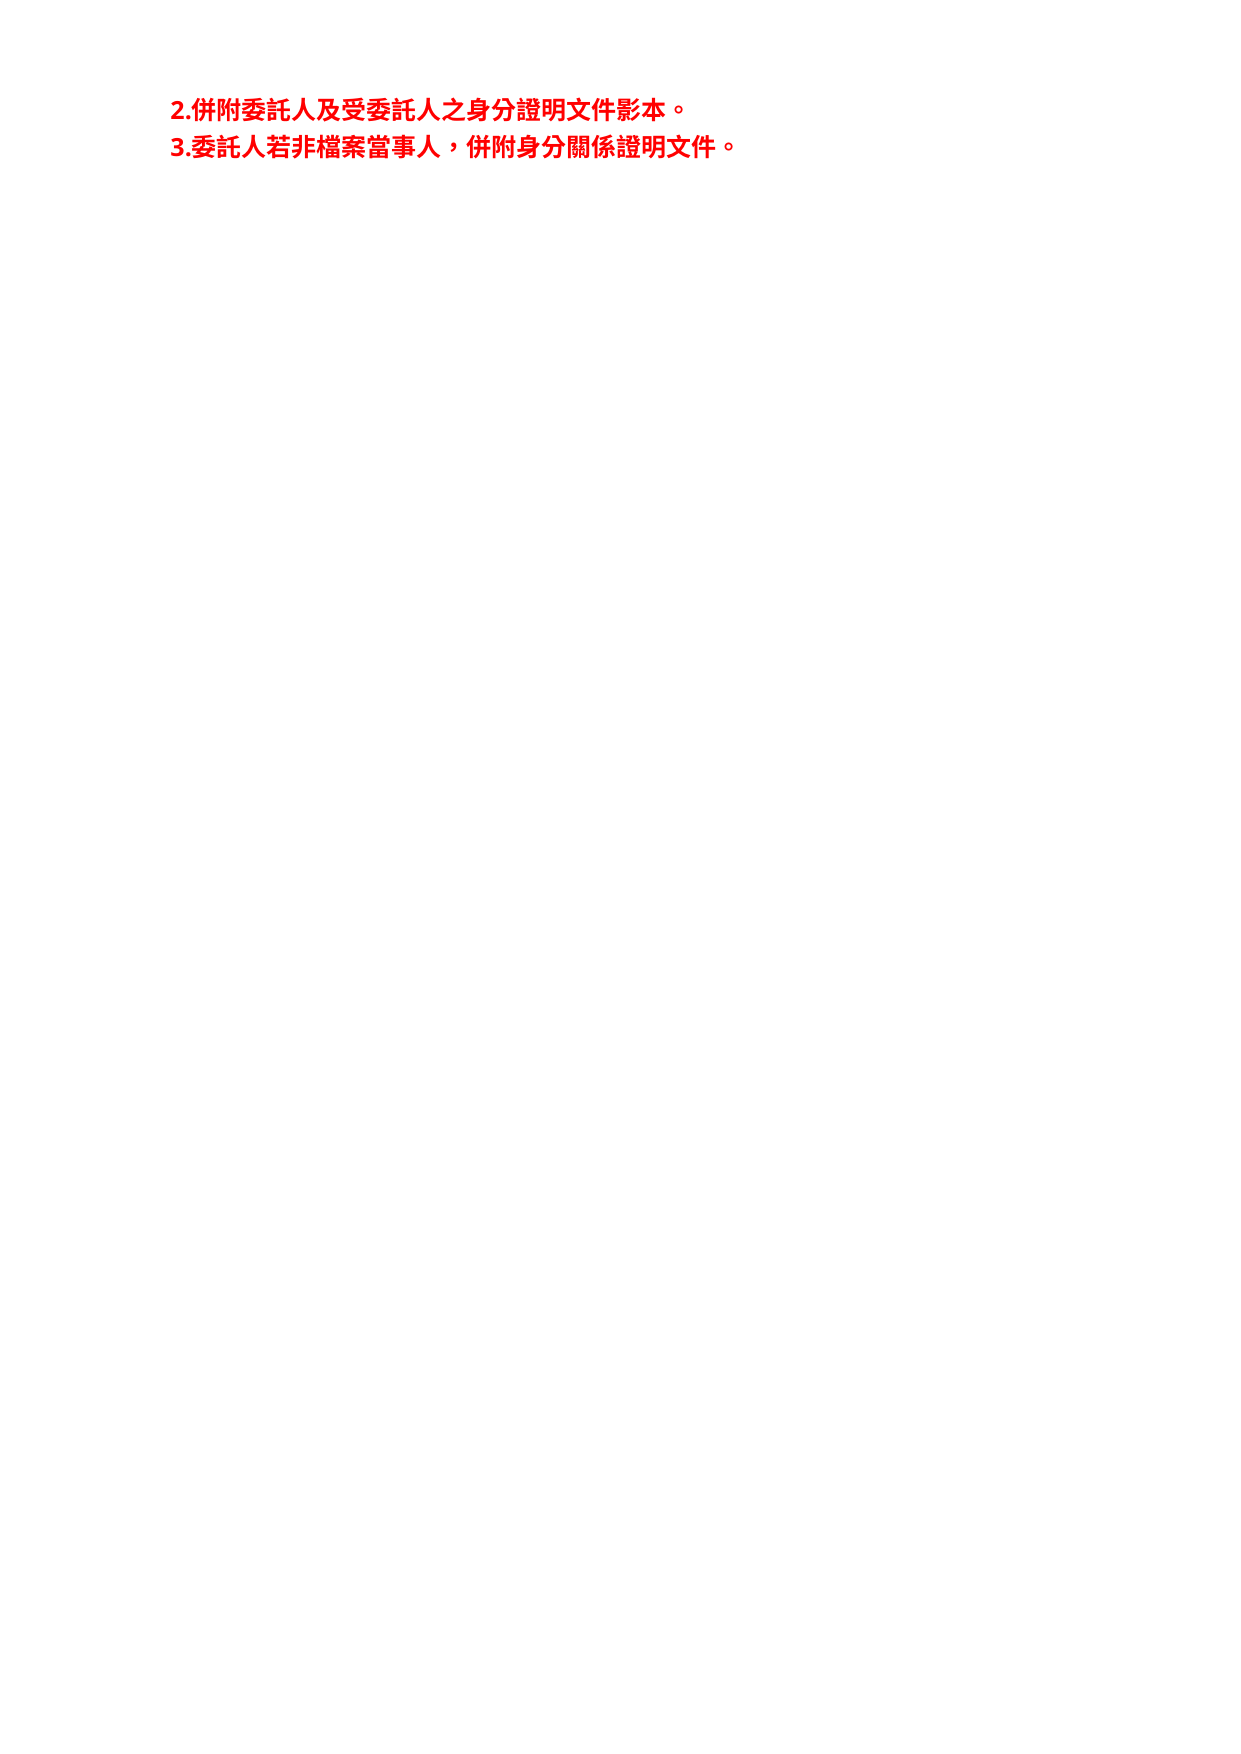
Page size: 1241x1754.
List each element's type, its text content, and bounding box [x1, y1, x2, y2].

text 2.併附委託人及受委託人之身分證明文件影本。 [89, 89, 1152, 127]
text 3.委託人若非檔案當事人，併附身分關係證明文件。 [89, 127, 1152, 164]
